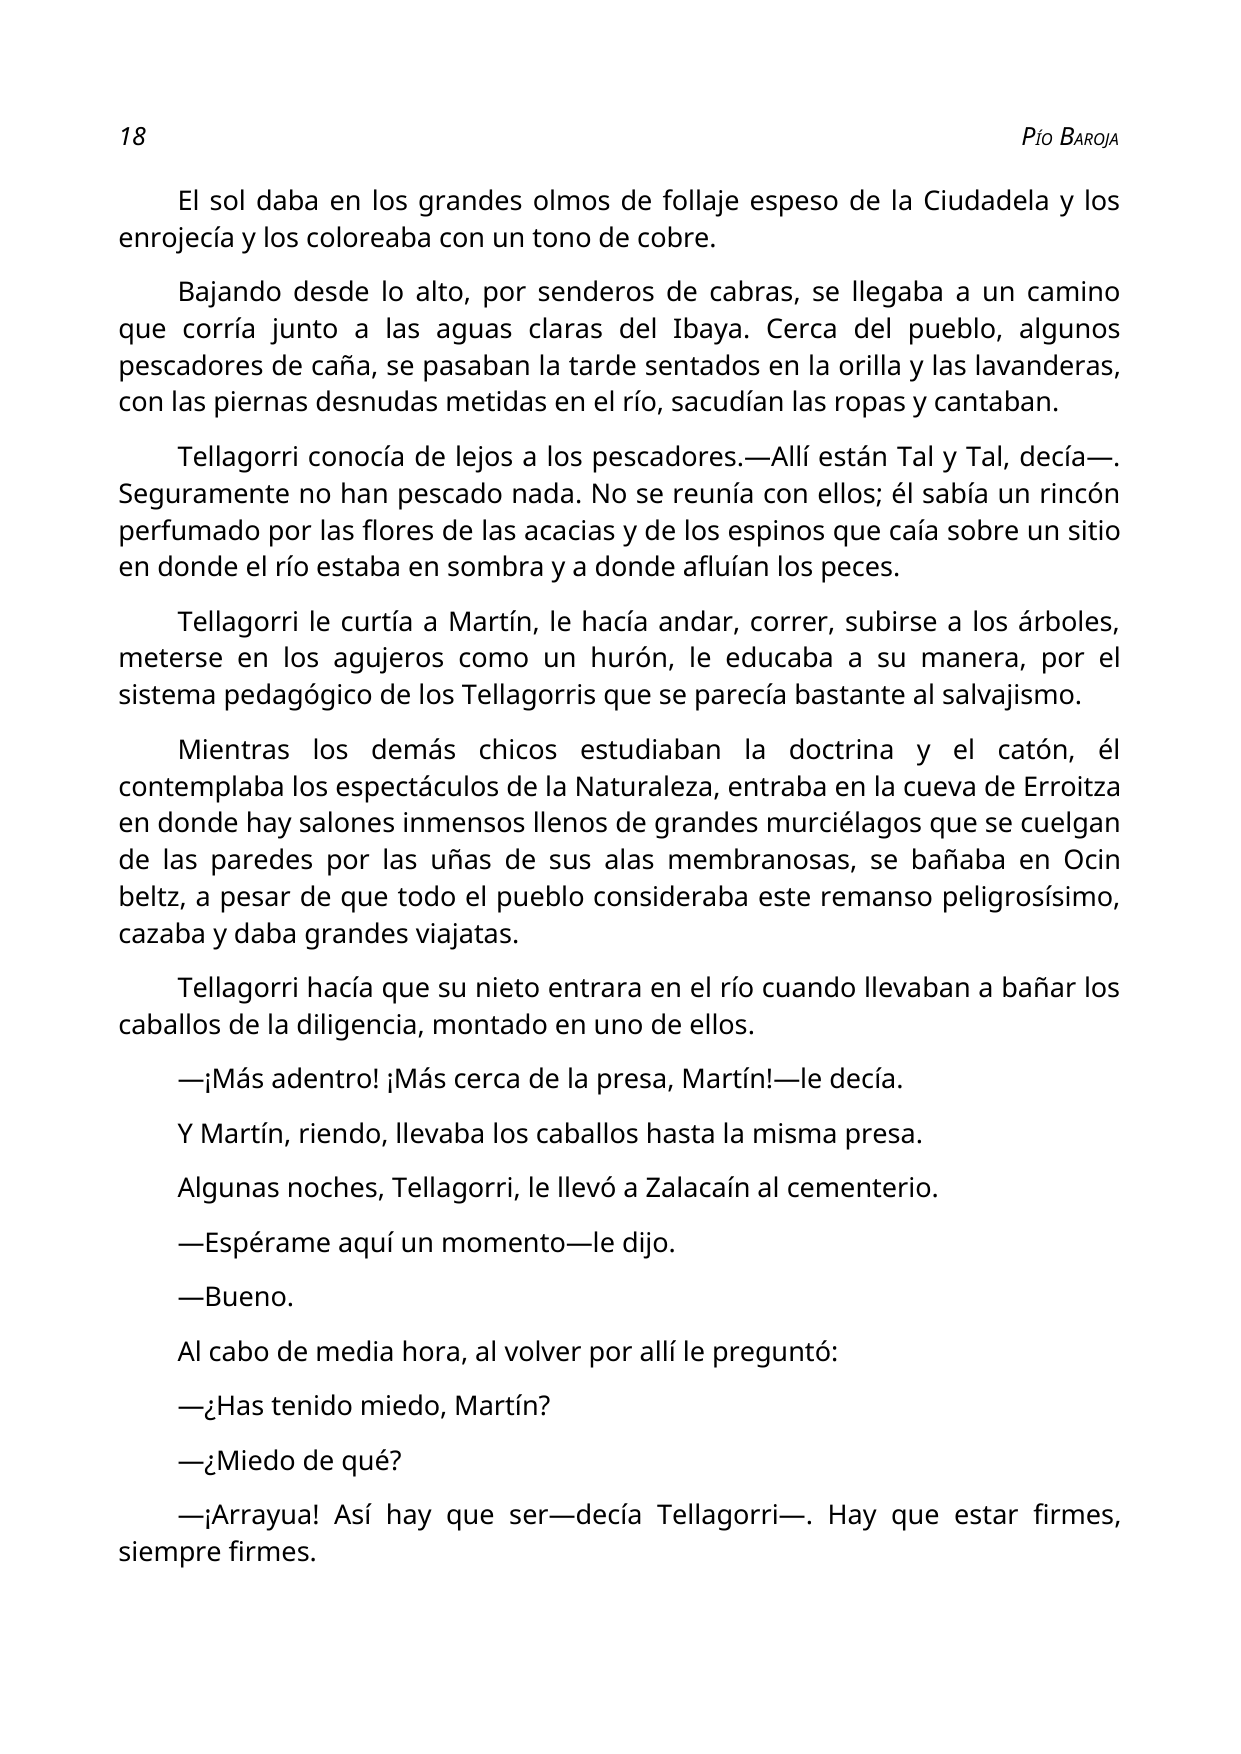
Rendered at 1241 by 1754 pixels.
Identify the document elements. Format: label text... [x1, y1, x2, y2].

text Tellagorri le curtía a Martín, le hacía andar, correr, subirse a los árboles, meterse en los agujeros como un hurón, le educaba a su manera, por el sistema pedagógico de los Tellagorris que se parecía bastante al salvajismo. [118, 602, 1122, 713]
text —Bueno. [118, 1278, 1122, 1315]
text —¿Miedo de qué? [118, 1441, 1122, 1478]
text —¿Has tenido miedo, Martín? [118, 1387, 1122, 1424]
text Tellagorri hacía que su nieto entrara en el río cuando llevaban a bañar los caballos de la diligencia, montado en uno de ellos. [118, 969, 1122, 1042]
text —¡Arrayua! Así hay que ser—decía Tellagorri—. Hay que estar firmes, siempre firmes. [118, 1496, 1122, 1569]
text —¡Más adentro! ¡Más cerca de la presa, Martín!—le decía. [118, 1060, 1122, 1097]
text Tellagorri conocía de lejos a los pescadores.—Allí están Tal y Tal, decía—. Seguramente no han pescado nada. No se reunía con ellos; él sabía un rincón perfumado por las flores de las acacias y de los espinos que caía sobre un sitio en donde el río estaba en sombra y a donde afluían los peces. [118, 438, 1122, 585]
text Al cabo de media hora, al volver por allí le preguntó: [118, 1332, 1122, 1369]
text Y Martín, riendo, llevaba los caballos hasta la misma presa. [118, 1114, 1122, 1151]
text Mientras los demás chicos estudiaban la doctrina y el catón, él contemplaba los espectáculos de la Naturaleza, entraba en la cueva de Erroitza en donde hay salones inmensos llenos de grandes murciélagos que se cuelgan de las paredes por las uñas de sus alas membranosas, se bañaba en Ocin beltz, a pesar de que todo el pueblo consideraba este remanso peligrosísimo, cazaba y daba grandes viajatas. [118, 730, 1122, 951]
text —Espérame aquí un momento—le dijo. [118, 1223, 1122, 1260]
text El sol daba en los grandes olmos de follaje espeso de la Ciudadela y los enrojecía y los coloreaba con un tono de cobre. [118, 182, 1122, 255]
text Algunas noches, Tellagorri, le llevó a Zalacaín al cementerio. [118, 1169, 1122, 1206]
text Bajando desde lo alto, por senderos de cabras, se llegaba a un camino que corría junto a las aguas claras del Ibaya. Cerca del pueblo, algunos pescadores de caña, se pasaban la tarde sentados en la orilla y las lavanderas, con las piernas desnudas metidas en el río, sacudían las ropas y cantaban. [118, 273, 1122, 420]
